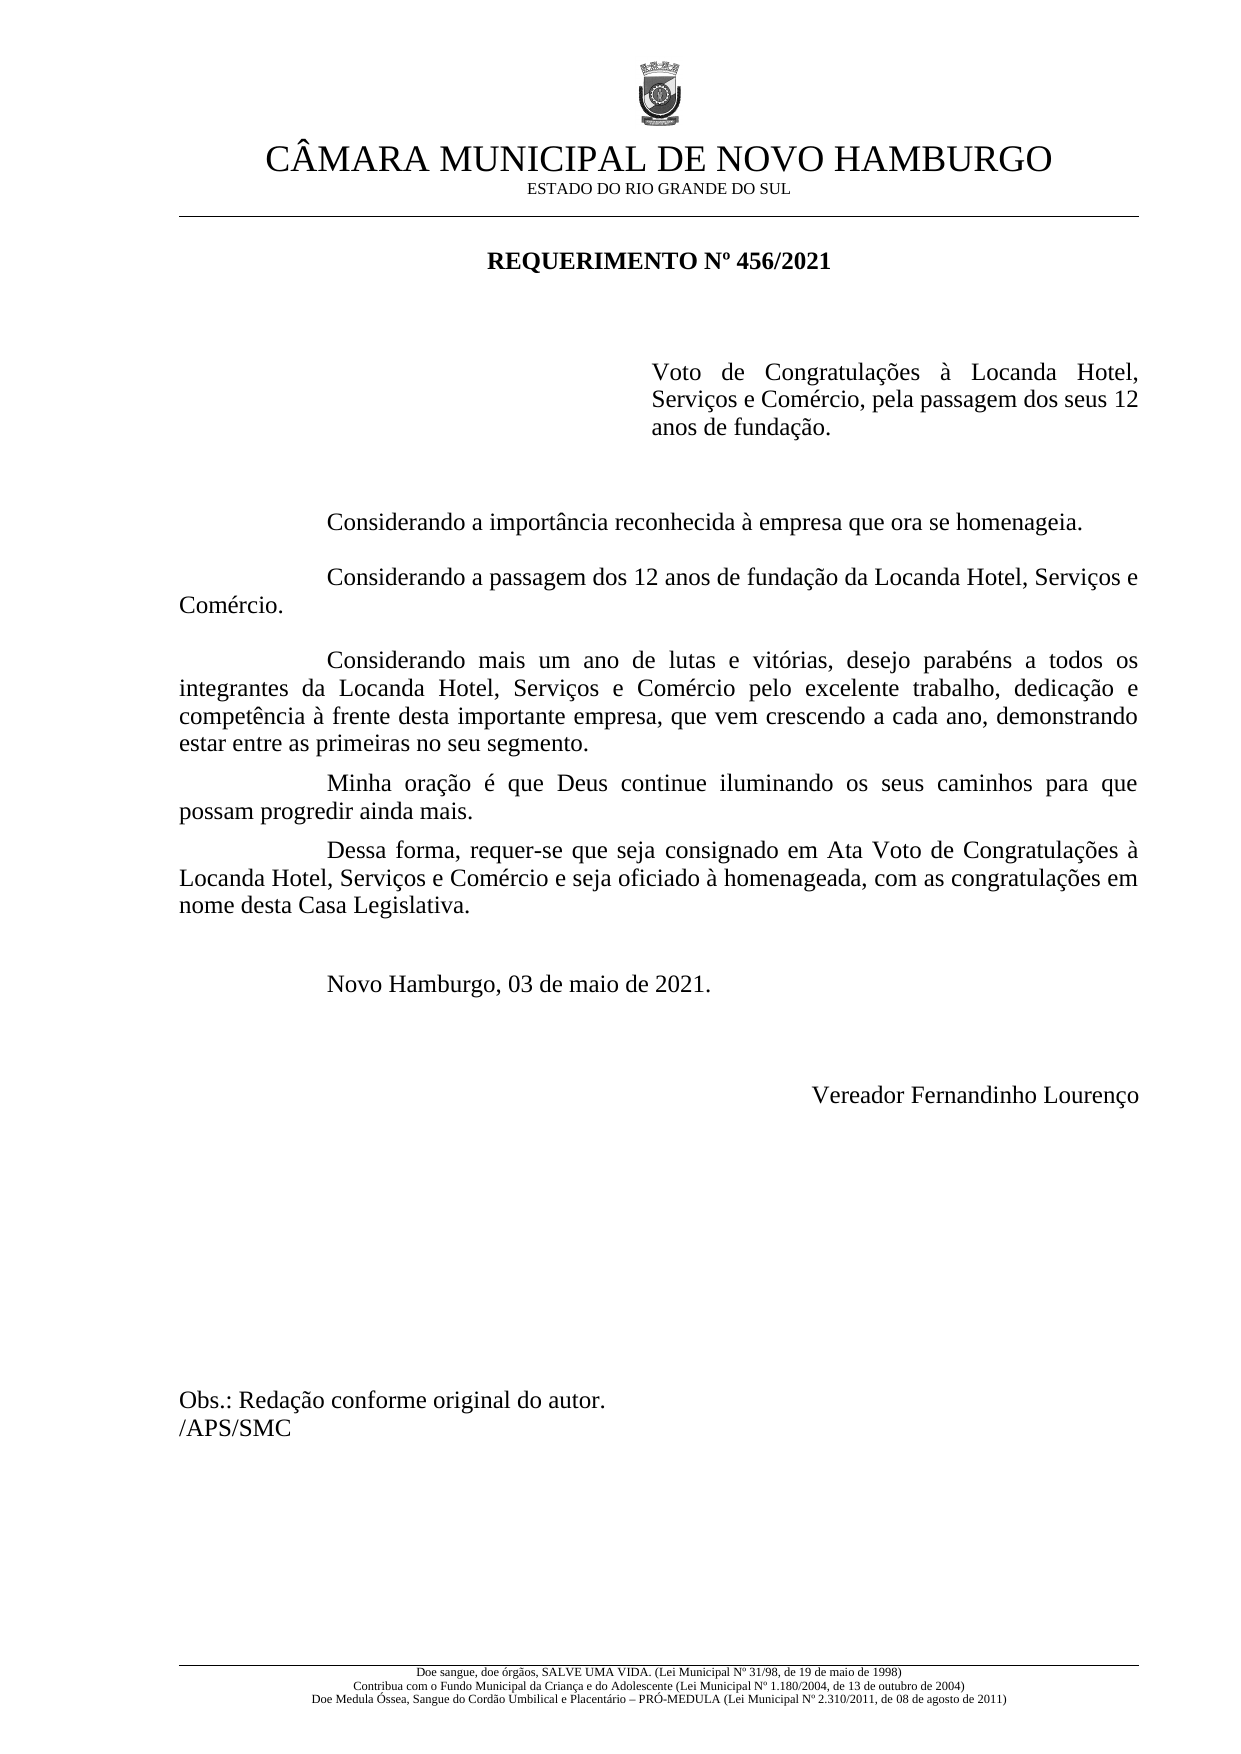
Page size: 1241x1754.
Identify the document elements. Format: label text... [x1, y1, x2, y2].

text Novo Hamburgo, 03 de maio de 2021. [179, 971, 1139, 998]
text Vereador Fernandinho Lourenço [179, 1081, 1139, 1109]
text /APS/SMC [179, 1414, 1139, 1442]
text Considerando a passagem dos 12 anos de fundação da Locanda Hotel, Serviços e Comércio. [179, 563, 1139, 619]
text Minha oração é que Deus continue iluminando os seus caminhos para que possam progredir ainda mais. [179, 769, 1139, 824]
text Dessa forma, requer-se que seja consignado em Ata Voto de Congratulações à Locanda Hotel, Serviços e Comércio e seja oficiado à homenageada, com as congratulações em nome desta Casa Legislativa. [179, 836, 1139, 919]
text REQUERIMENTO Nº 456/2021 [179, 247, 1139, 274]
text Considerando a importância reconhecida à empresa que ora se homenageia. [179, 508, 1139, 536]
text Considerando mais um ano de lutas e vitórias, desejo parabéns a todos os integrantes da Locanda Hotel, Serviços e Comércio pelo excelente trabalho, dedicação e competência à frente desta importante empresa, que vem crescendo a cada ano, demonstrando estar entre as primeiras no seu segmento. [179, 646, 1139, 757]
text Obs.: Redação conforme original do autor. [179, 1386, 1139, 1414]
text Voto de Congratulações à Locanda Hotel, Serviços e Comércio, pela passagem dos seus 12 anos de fundação. [651, 358, 1139, 441]
